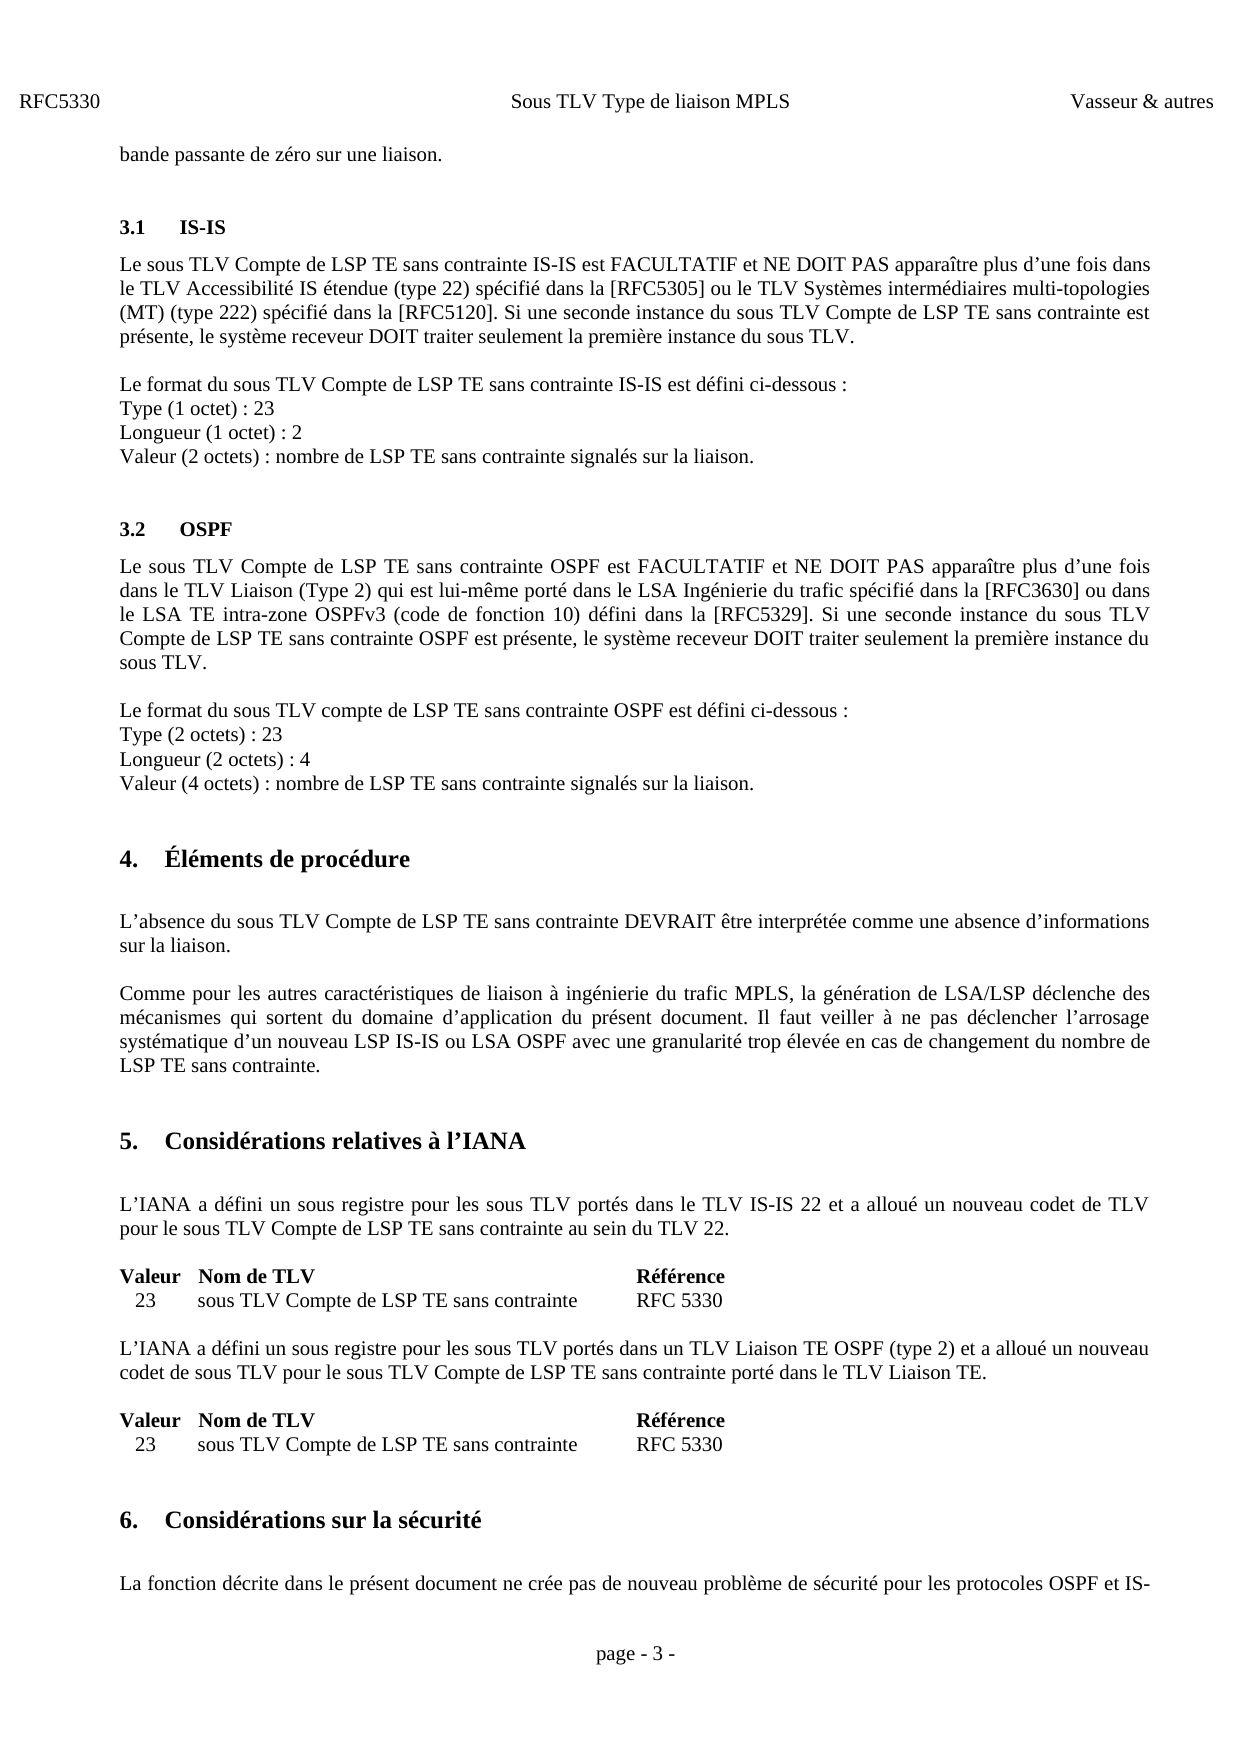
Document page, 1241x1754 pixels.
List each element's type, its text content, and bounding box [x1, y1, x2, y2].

text Le sous TLV Compte de LSP TE sans contrainte IS-IS est FACULTATIF et NE DOIT PAS apparaître plus d’une fois dans le TLV Accessibilité IS étendue (type 22) spécifié dans la [RFC5305] ou le TLV Systèmes intermédiaires multi-topologies (MT) (type 222) spécifié dans la [RFC5120]. Si une seconde instance du sous TLV Compte de LSP TE sans contrainte est présente, le système receveur DOIT traiter seulement la première instance du sous TLV. [119, 252, 1152, 348]
text Type (2 octets) : 23 [119, 722, 1152, 746]
text Longueur (1 octet) : 2 [119, 420, 1152, 444]
text Valeur (2 octets) : nombre de LSP TE sans contrainte signalés sur la liaison. [119, 444, 1152, 468]
text bande passante de zéro sur une liaison. [119, 142, 1152, 166]
text Le format du sous TLV compte de LSP TE sans contrainte OSPF est défini ci-dessous : [119, 698, 1152, 722]
text Valeur Nom de TLV Référence [119, 1408, 1152, 1432]
text 23 sous TLV Compte de LSP TE sans contrainte RFC 5330 [119, 1432, 1152, 1456]
subtitle 5. Considérations relatives à l’IANA [119, 1126, 1152, 1155]
text 23 sous TLV Compte de LSP TE sans contrainte RFC 5330 [119, 1288, 1152, 1312]
text Valeur Nom de TLV Référence [119, 1264, 1152, 1288]
text L’absence du sous TLV Compte de LSP TE sans contrainte DEVRAIT être interprétée comme une absence d’informations sur la liaison. [119, 909, 1152, 957]
subtitle 3.2 OSPF [119, 517, 1152, 541]
text La fonction décrite dans le présent document ne crée pas de nouveau problème de sécurité pour les protocoles OSPF et IS- [119, 1571, 1152, 1595]
text L’IANA a défini un sous registre pour les sous TLV portés dans un TLV Liaison TE OSPF (type 2) et a alloué un nouveau codet de sous TLV pour le sous TLV Compte de LSP TE sans contrainte porté dans le TLV Liaison TE. [119, 1336, 1152, 1384]
subtitle 6. Considérations sur la sécurité [119, 1506, 1152, 1534]
text L’IANA a défini un sous registre pour les sous TLV portés dans le TLV IS-IS 22 et a alloué un nouveau codet de TLV pour le sous TLV Compte de LSP TE sans contrainte au sein du TLV 22. [119, 1192, 1152, 1240]
text Longueur (2 octets) : 4 [119, 746, 1152, 771]
subtitle 3.1 IS-IS [119, 215, 1152, 239]
text Le format du sous TLV Compte de LSP TE sans contrainte IS-IS est défini ci-dessous : [119, 372, 1152, 396]
text Valeur (4 octets) : nombre de LSP TE sans contrainte signalés sur la liaison. [119, 771, 1152, 794]
text Comme pour les autres caractéristiques de liaison à ingénierie du trafic MPLS, la génération de LSA/LSP déclenche des mécanismes qui sortent du domaine d’application du présent document. Il faut veiller à ne pas déclencher l’arrosage systématique d’un nouveau LSP IS-IS ou LSA OSPF avec une granularité trop élevée en cas de changement du nombre de LSP TE sans contrainte. [119, 981, 1152, 1077]
text Le sous TLV Compte de LSP TE sans contrainte OSPF est FACULTATIF et NE DOIT PAS apparaître plus d’une fois dans le TLV Liaison (Type 2) qui est lui-même porté dans le LSA Ingénierie du trafic spécifié dans la [RFC3630] ou dans le LSA TE intra-zone OSPFv3 (code de fonction 10) défini dans la [RFC5329]. Si une seconde instance du sous TLV Compte de LSP TE sans contrainte OSPF est présente, le système receveur DOIT traiter seulement la première instance du sous TLV. [119, 554, 1152, 674]
subtitle 4. Éléments de procédure [119, 844, 1152, 872]
text Type (1 octet) : 23 [119, 396, 1152, 420]
